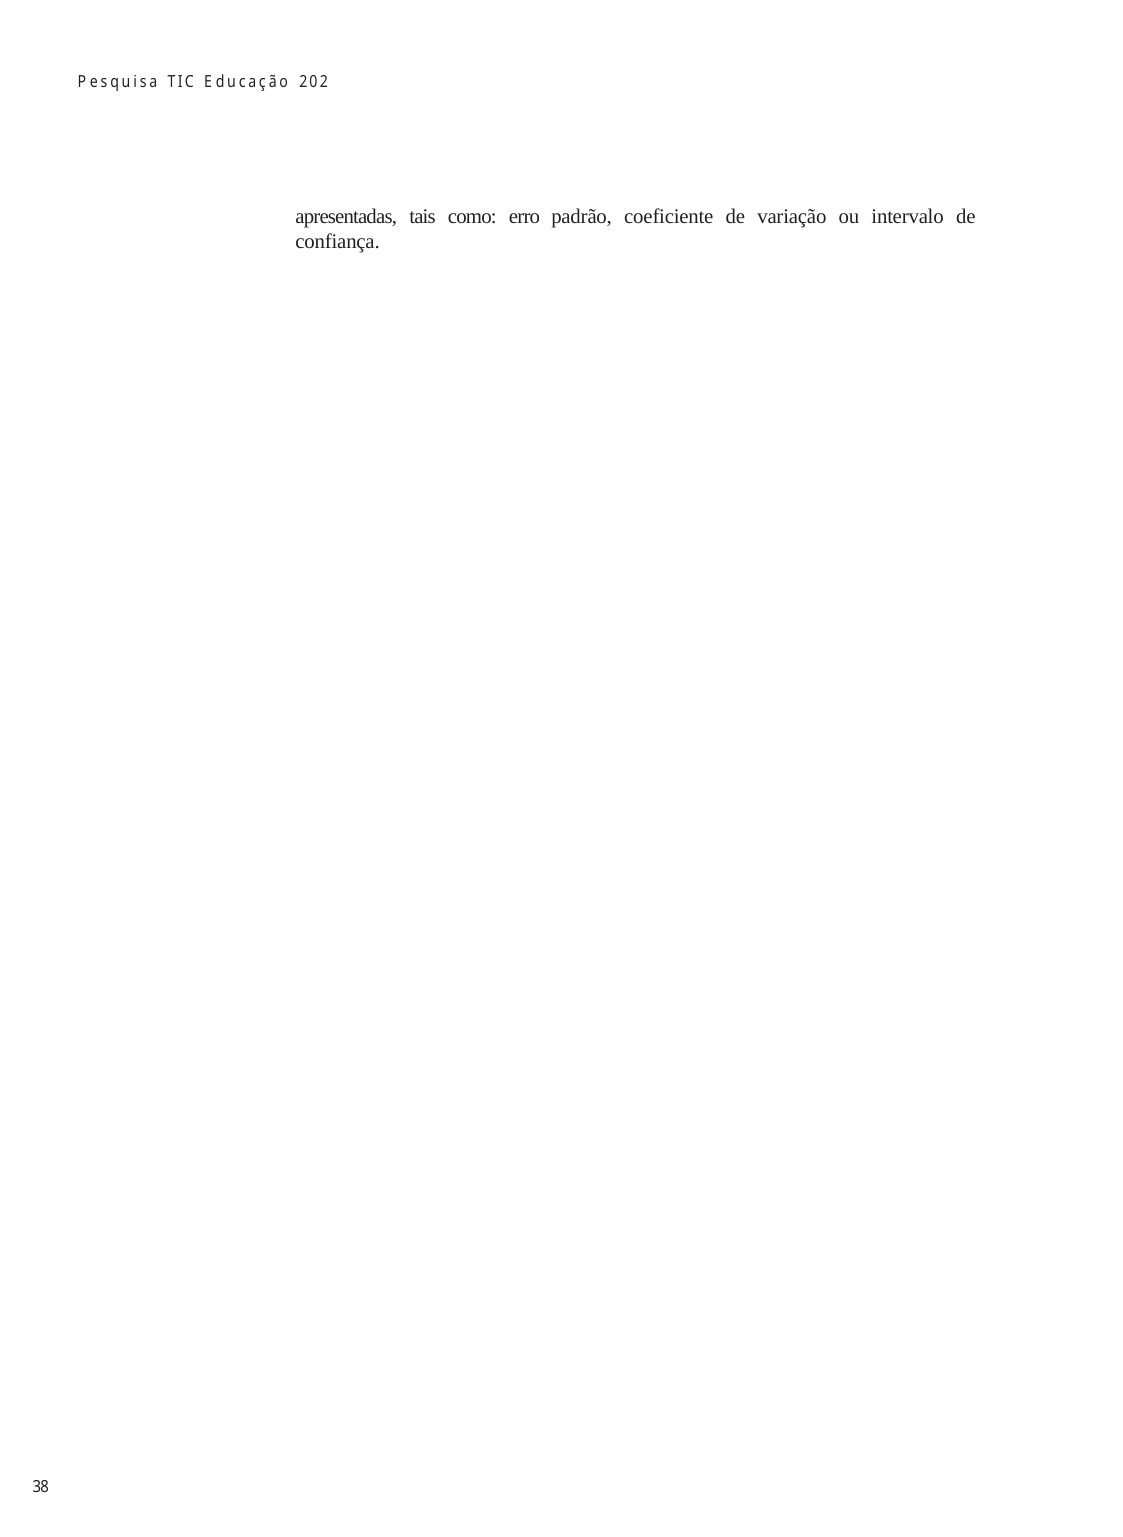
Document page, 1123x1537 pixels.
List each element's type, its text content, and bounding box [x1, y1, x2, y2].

text apresentadas, tais como: erro padrão, coeficiente de variação ou intervalo de confiança. [295, 204, 976, 253]
